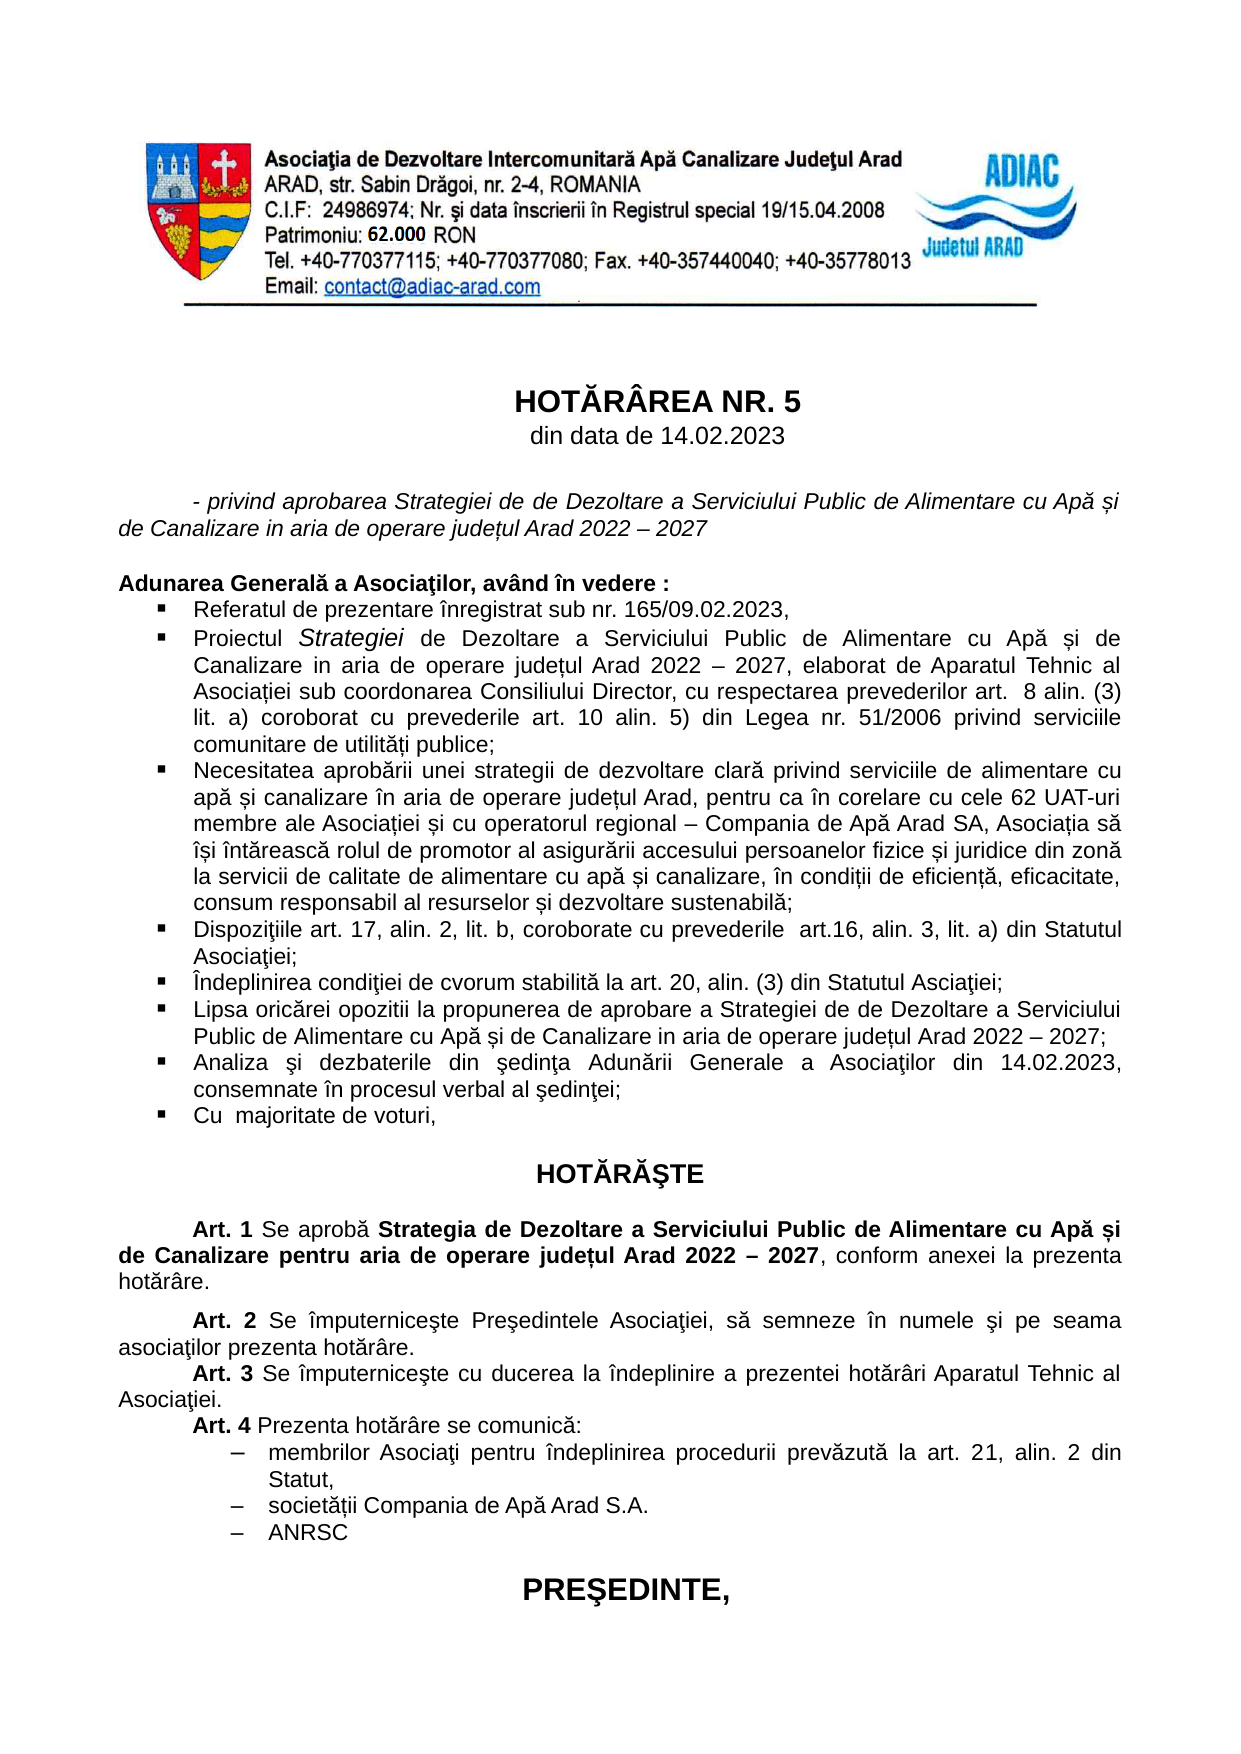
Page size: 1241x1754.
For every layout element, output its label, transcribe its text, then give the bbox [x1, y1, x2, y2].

text HOTĂRĂŞTE [118, 1158, 1122, 1189]
list societății Compania de Apă Arad S.A. [231, 1492, 1122, 1518]
list Dispoziţiile art. 17, alin. 2, lit. b, coroborate cu prevederile art.16, alin. 3, lit. a) din Statutul Asociaţiei; [156, 916, 1122, 969]
text Adunarea Generală a Asociaţilor, având în vedere : [118, 569, 1122, 596]
text PREŞEDINTE, [118, 1571, 1122, 1607]
list Referatul de prezentare înregistrat sub nr. 165/09.02.2023, [156, 596, 1122, 623]
text Art. 2 Se împuterniceşte Preşedintele Asociaţiei, să semneze în numele şi pe seama asociaţilor prezenta hotărâre. [118, 1307, 1122, 1360]
list membrilor Asociaţi pentru îndeplinirea procedurii prevăzută la art. 21, alin. 2 din Statut, [231, 1439, 1122, 1492]
text - privind aprobarea Strategiei de de Dezoltare a Serviciului Public de Alimentare cu Apă și de Canalizare in aria de operare județul Arad 2022 – 2027 [118, 488, 1122, 541]
list Îndeplinirea condiţiei de cvorum stabilită la art. 20, alin. (3) din Statutul Asciaţiei; [156, 969, 1122, 996]
text Art. 3 Se împuterniceşte cu ducerea la îndeplinire a prezentei hotărâri Aparatul Tehnic al Asociaţiei. [118, 1360, 1122, 1412]
list Proiectul Strategiei de Dezoltare a Serviciului Public de Alimentare cu Apă și de Canalizare in aria de operare județul Arad 2022 – 2027, elaborat de Aparatul Tehnic al Asociației sub coordonarea Consiliului Director, cu respectarea prevederilor art. 8 alin. (3) lit. a) coroborat cu prevederile art. 10 alin. 5) din Legea nr. 51/2006 privind serviciile comunitare de utilități publice; [156, 623, 1122, 757]
list Cu majoritate de voturi, [156, 1102, 1122, 1129]
text Art. 1 Se aprobă Strategia de Dezoltare a Serviciului Public de Alimentare cu Apă și de Canalizare pentru aria de operare județul Arad 2022 – 2027, conform anexei la prezenta hotărâre. [118, 1216, 1122, 1294]
text din data de 14.02.2023 [118, 419, 1122, 450]
list Necesitatea aprobării unei strategii de dezvoltare clară privind serviciile de alimentare cu apă și canalizare în aria de operare județul Arad, pentru ca în corelare cu cele 62 UAT-uri membre ale Asociației și cu operatorul regional – Compania de Apă Arad SA, Asociația să își întărească rolul de promotor al asigurării accesului persoanelor fizice și juridice din zonă la servicii de calitate de alimentare cu apă și canalizare, în condiții de eficiență, eficacitate, consum responsabil al resurselor și dezvoltare sustenabilă; [156, 757, 1122, 916]
list Analiza şi dezbaterile din şedinţa Adunării Generale a Asociaţilor din 14.02.2023, consemnate în procesul verbal al şedinţei; [156, 1049, 1122, 1102]
list Lipsa oricărei opozitii la propunerea de aprobare a Strategiei de de Dezoltare a Serviciului Public de Alimentare cu Apă și de Canalizare in aria de operare județul Arad 2022 – 2027; [156, 996, 1122, 1049]
text Art. 4 Prezenta hotărâre se comunică: [118, 1412, 1122, 1439]
list ANRSC [231, 1518, 1122, 1545]
text HOTĂRÂREA NR. 5 [193, 383, 1122, 419]
